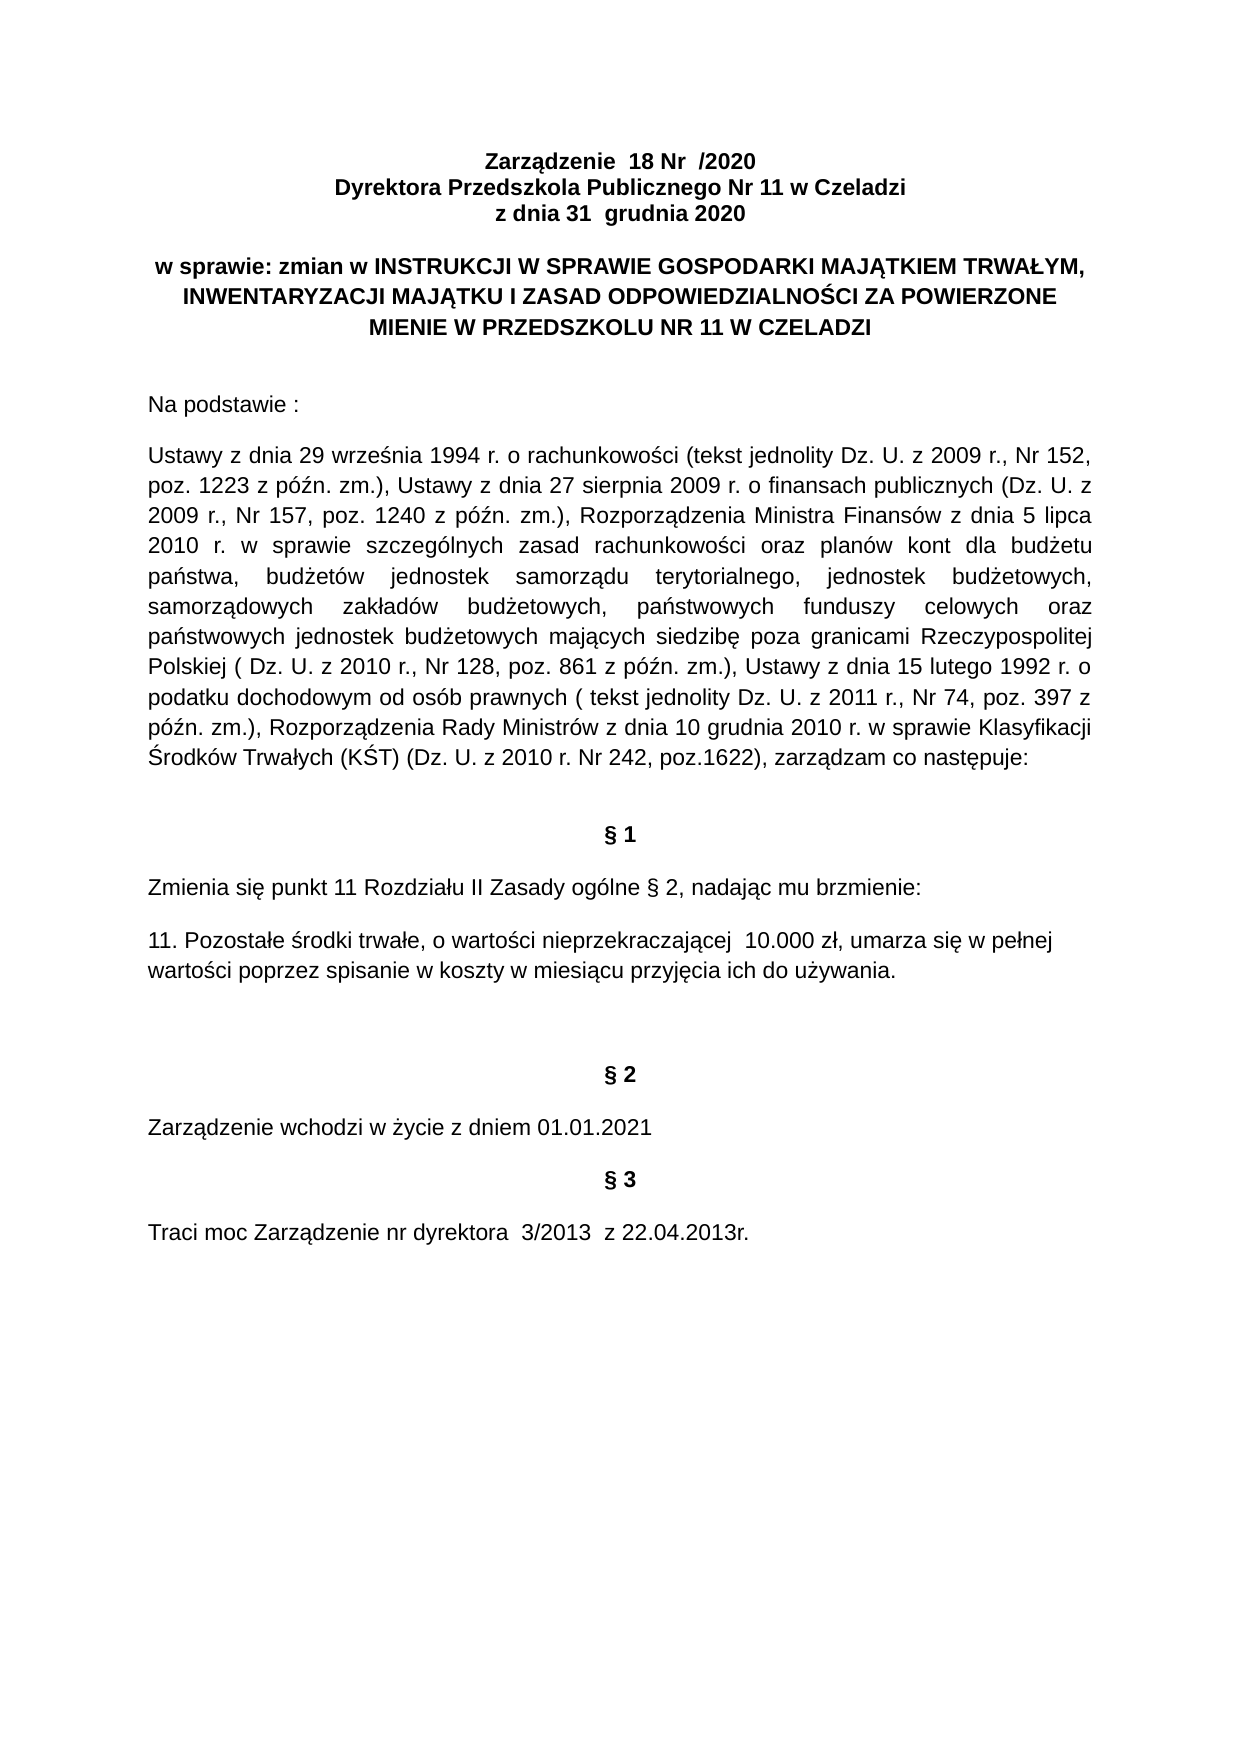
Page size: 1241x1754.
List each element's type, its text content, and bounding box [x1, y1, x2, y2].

text § 3 [148, 1166, 1093, 1192]
text 11. Pozostałe środki trwałe, o wartości nieprzekraczającej 10.000 zł, umarza się w pełnej wartości poprzez spisanie w koszty w miesiącu przyjęcia ich do używania. [148, 927, 1093, 983]
text z dnia 31 grudnia 2020 [148, 200, 1093, 227]
text Ustawy z dnia 29 września 1994 r. o rachunkowości (tekst jednolity Dz. U. z 2009 r., Nr 152, poz. 1223 z późn. zm.), Ustawy z dnia 27 sierpnia 2009 r. o finansach publicznych (Dz. U. z 2009 r., Nr 157, poz. 1240 z późn. zm.), Rozporządzenia Ministra Finansów z dnia 5 lipca 2010 r. w sprawie szczególnych zasad rachunkowości oraz planów kont dla budżetu państwa, budżetów jednostek samorządu terytorialnego, jednostek budżetowych, samorządowych zakładów budżetowych, państwowych funduszy celowych oraz państwowych jednostek budżetowych mających siedzibę poza granicami Rzeczypospolitej Polskiej ( Dz. U. z 2010 r., Nr 128, poz. 861 z późn. zm.), Ustawy z dnia 15 lutego 1992 r. o podatku dochodowym od osób prawnych ( tekst jednolity Dz. U. z 2011 r., Nr 74, poz. 397 z późn. zm.), Rozporządzenia Rady Ministrów z dnia 10 grudnia 2010 r. w sprawie Klasyfikacji Środków Trwałych (KŚT) (Dz. U. z 2010 r. Nr 242, poz.1622), zarządzam co następuje: [148, 442, 1093, 770]
text Traci moc Zarządzenie nr dyrektora 3/2013 z 22.04.2013r. [148, 1219, 1093, 1245]
text Zarządzenie wchodzi w życie z dniem 01.01.2021 [148, 1113, 1093, 1140]
text § 2 [148, 1061, 1093, 1087]
text Zmienia się punkt 11 Rozdziału II Zasady ogólne § 2, nadając mu brzmienie: [148, 874, 1093, 900]
text § 1 [148, 821, 1093, 848]
text Na podstawie : [148, 391, 1093, 417]
text w sprawie: zmian w INSTRUKCJI W SPRAWIE GOSPODARKI MAJĄTKIEM TRWAŁYM, INWENTARYZACJI MAJĄTKU I ZASAD ODPOWIEDZIALNOŚCI ZA POWIERZONE MIENIE W PRZEDSZKOLU NR 11 W CZELADZI [148, 253, 1093, 340]
text Zarządzenie 18 Nr /2020 [148, 148, 1093, 174]
text Dyrektora Przedszkola Publicznego Nr 11 w Czeladzi [148, 174, 1093, 200]
